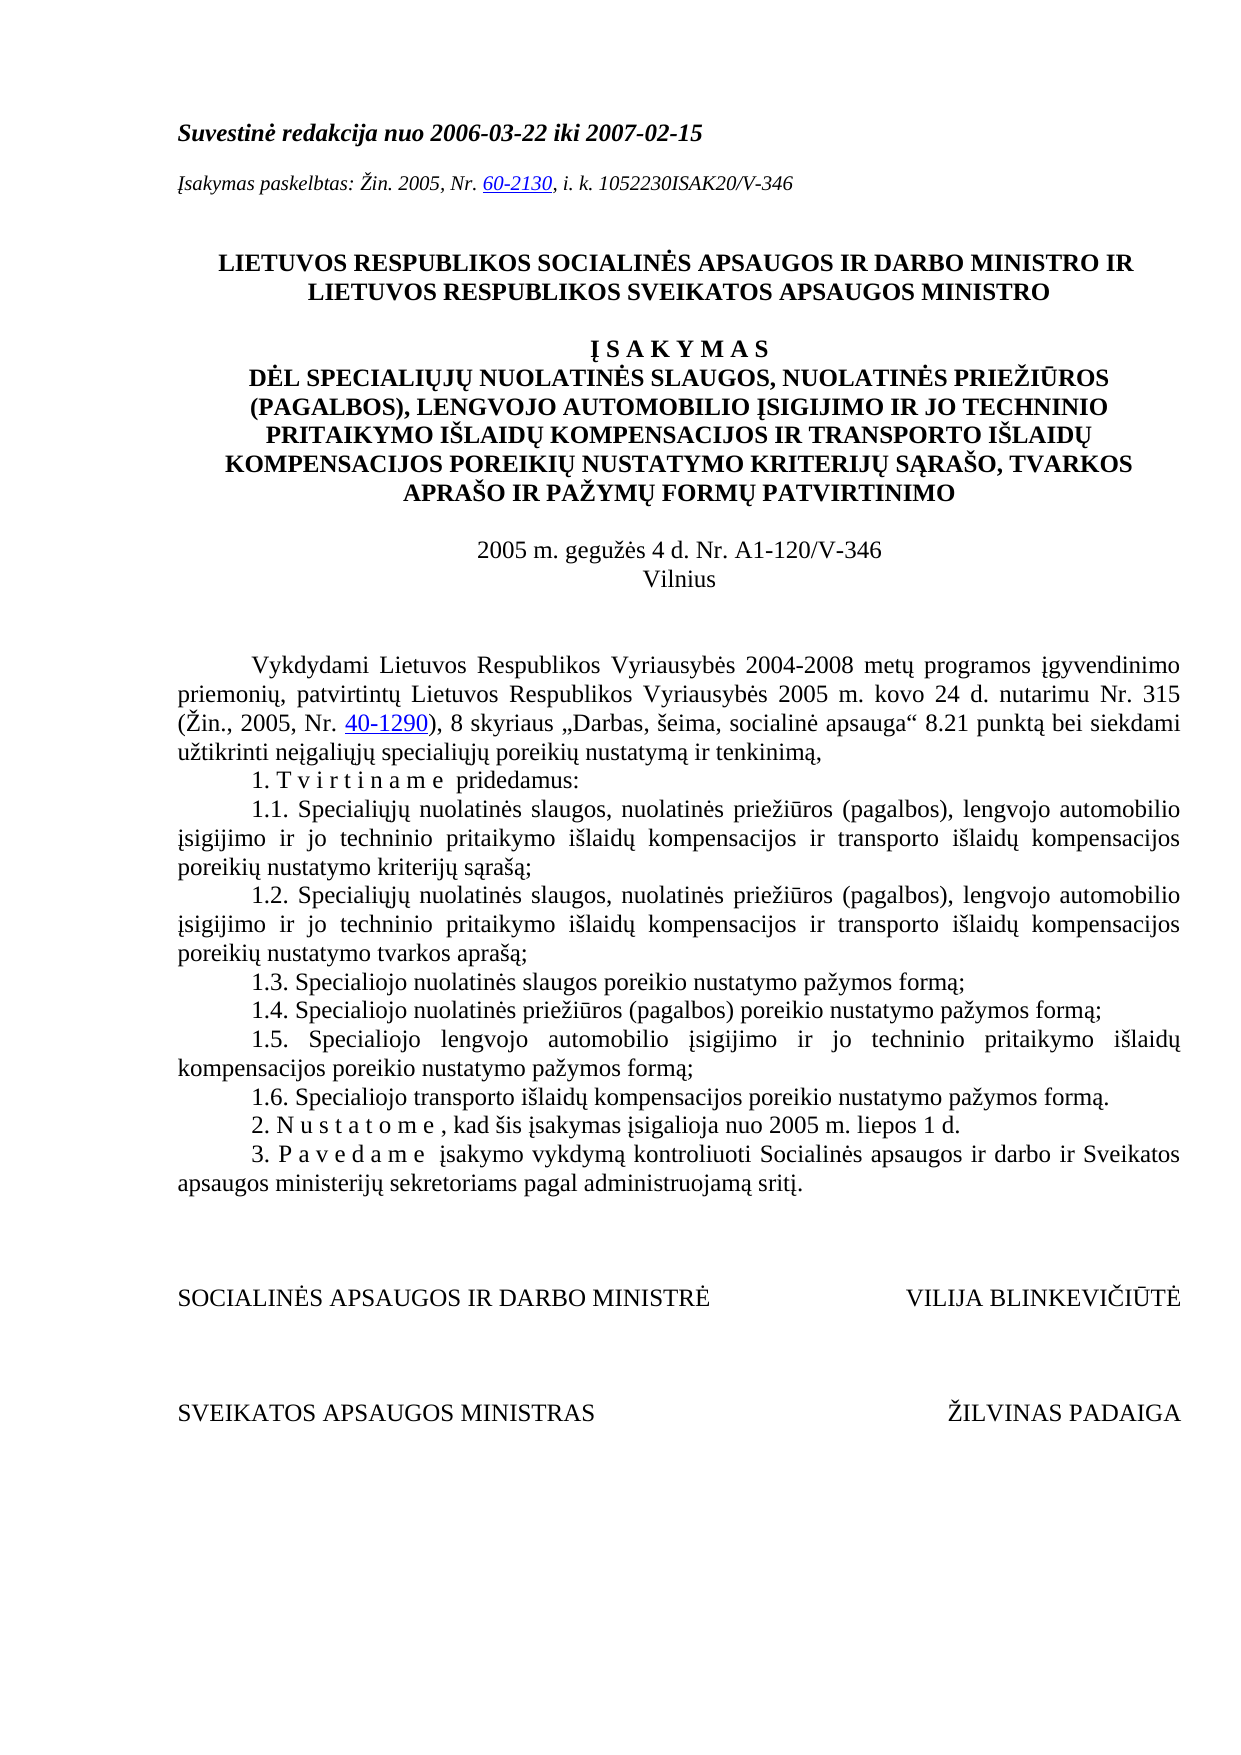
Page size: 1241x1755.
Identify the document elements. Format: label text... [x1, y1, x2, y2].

text 2005 m. gegužės 4 d. Nr. A1-120/V-346 [177, 535, 1181, 564]
text Vilnius [177, 564, 1181, 593]
text 1.2. Specialiųjų nuolatinės slaugos, nuolatinės priežiūros (pagalbos), lengvojo automobilio įsigijimo ir jo techninio pritaikymo išlaidų kompensacijos ir transporto išlaidų kompensacijos poreikių nustatymo tvarkos aprašą; [177, 880, 1181, 967]
text Vykdydami Lietuvos Respublikos Vyriausybės 2004-2008 metų programos įgyvendinimo priemonių, patvirtintų Lietuvos Respublikos Vyriausybės 2005 m. kovo 24 d. nutarimu Nr. 315 (Žin., 2005, Nr. 40-1290), 8 skyriaus „Darbas, šeima, socialinė apsauga“ 8.21 punktą bei siekdami užtikrinti neįgaliųjų specialiųjų poreikių nustatymą ir tenkinimą, [177, 650, 1181, 765]
text 1. Tvirtiname pridedamus: [177, 765, 1181, 794]
text Suvestinė redakcija nuo 2006-03-22 iki 2007-02-15 [177, 118, 1181, 147]
text SOCIALINĖS APSAUGOS IR DARBO MINISTRĖ VILIJA BLINKEVIČIŪTĖ [177, 1283, 1181, 1312]
text 2. Nustatome, kad šis įsakymas įsigalioja nuo 2005 m. liepos 1 d. [177, 1110, 1181, 1139]
text DĖL SPECIALIŲJŲ NUOLATINĖS SLAUGOS, NUOLATINĖS PRIEŽIŪROS (PAGALBOS), LENGVOJO AUTOMOBILIO ĮSIGIJIMO IR JO TECHNINIO PRITAIKYMO IŠLAIDŲ KOMPENSACIJOS IR TRANSPORTO IŠLAIDŲ KOMPENSACIJOS POREIKIŲ NUSTATYMO KRITERIJŲ SĄRAŠO, TVARKOS APRAŠO IR PAŽYMŲ FORMŲ PATVIRTINIMO [177, 363, 1181, 507]
text 1.5. Specialiojo lengvojo automobilio įsigijimo ir jo techninio pritaikymo išlaidų kompensacijos poreikio nustatymo pažymos formą; [177, 1024, 1181, 1082]
text SVEIKATOS APSAUGOS MINISTRAS ŽILVINAS PADAIGA [177, 1398, 1181, 1427]
text LIETUVOS RESPUBLIKOS SOCIALINĖS APSAUGOS IR DARBO MINISTRO IR [177, 248, 1181, 277]
text Įsakymas paskelbtas: Žin. 2005, Nr. 60-2130, i. k. 1052230ISAK20/V-346 [177, 171, 1181, 195]
text 1.3. Specialiojo nuolatinės slaugos poreikio nustatymo pažymos formą; [177, 967, 1181, 995]
text 1.4. Specialiojo nuolatinės priežiūros (pagalbos) poreikio nustatymo pažymos formą; [177, 995, 1181, 1024]
text 1.1. Specialiųjų nuolatinės slaugos, nuolatinės priežiūros (pagalbos), lengvojo automobilio įsigijimo ir jo techninio pritaikymo išlaidų kompensacijos ir transporto išlaidų kompensacijos poreikių nustatymo kriterijų sąrašą; [177, 794, 1181, 880]
text LIETUVOS RESPUBLIKOS SVEIKATOS APSAUGOS MINISTRO [177, 277, 1181, 305]
text 3. Pavedame įsakymo vykdymą kontroliuoti Socialinės apsaugos ir darbo ir Sveikatos apsaugos ministerijų sekretoriams pagal administruojamą sritį. [177, 1139, 1181, 1197]
text 1.6. Specialiojo transporto išlaidų kompensacijos poreikio nustatymo pažymos formą. [177, 1082, 1181, 1110]
text Į S A K Y M A S [177, 334, 1181, 363]
